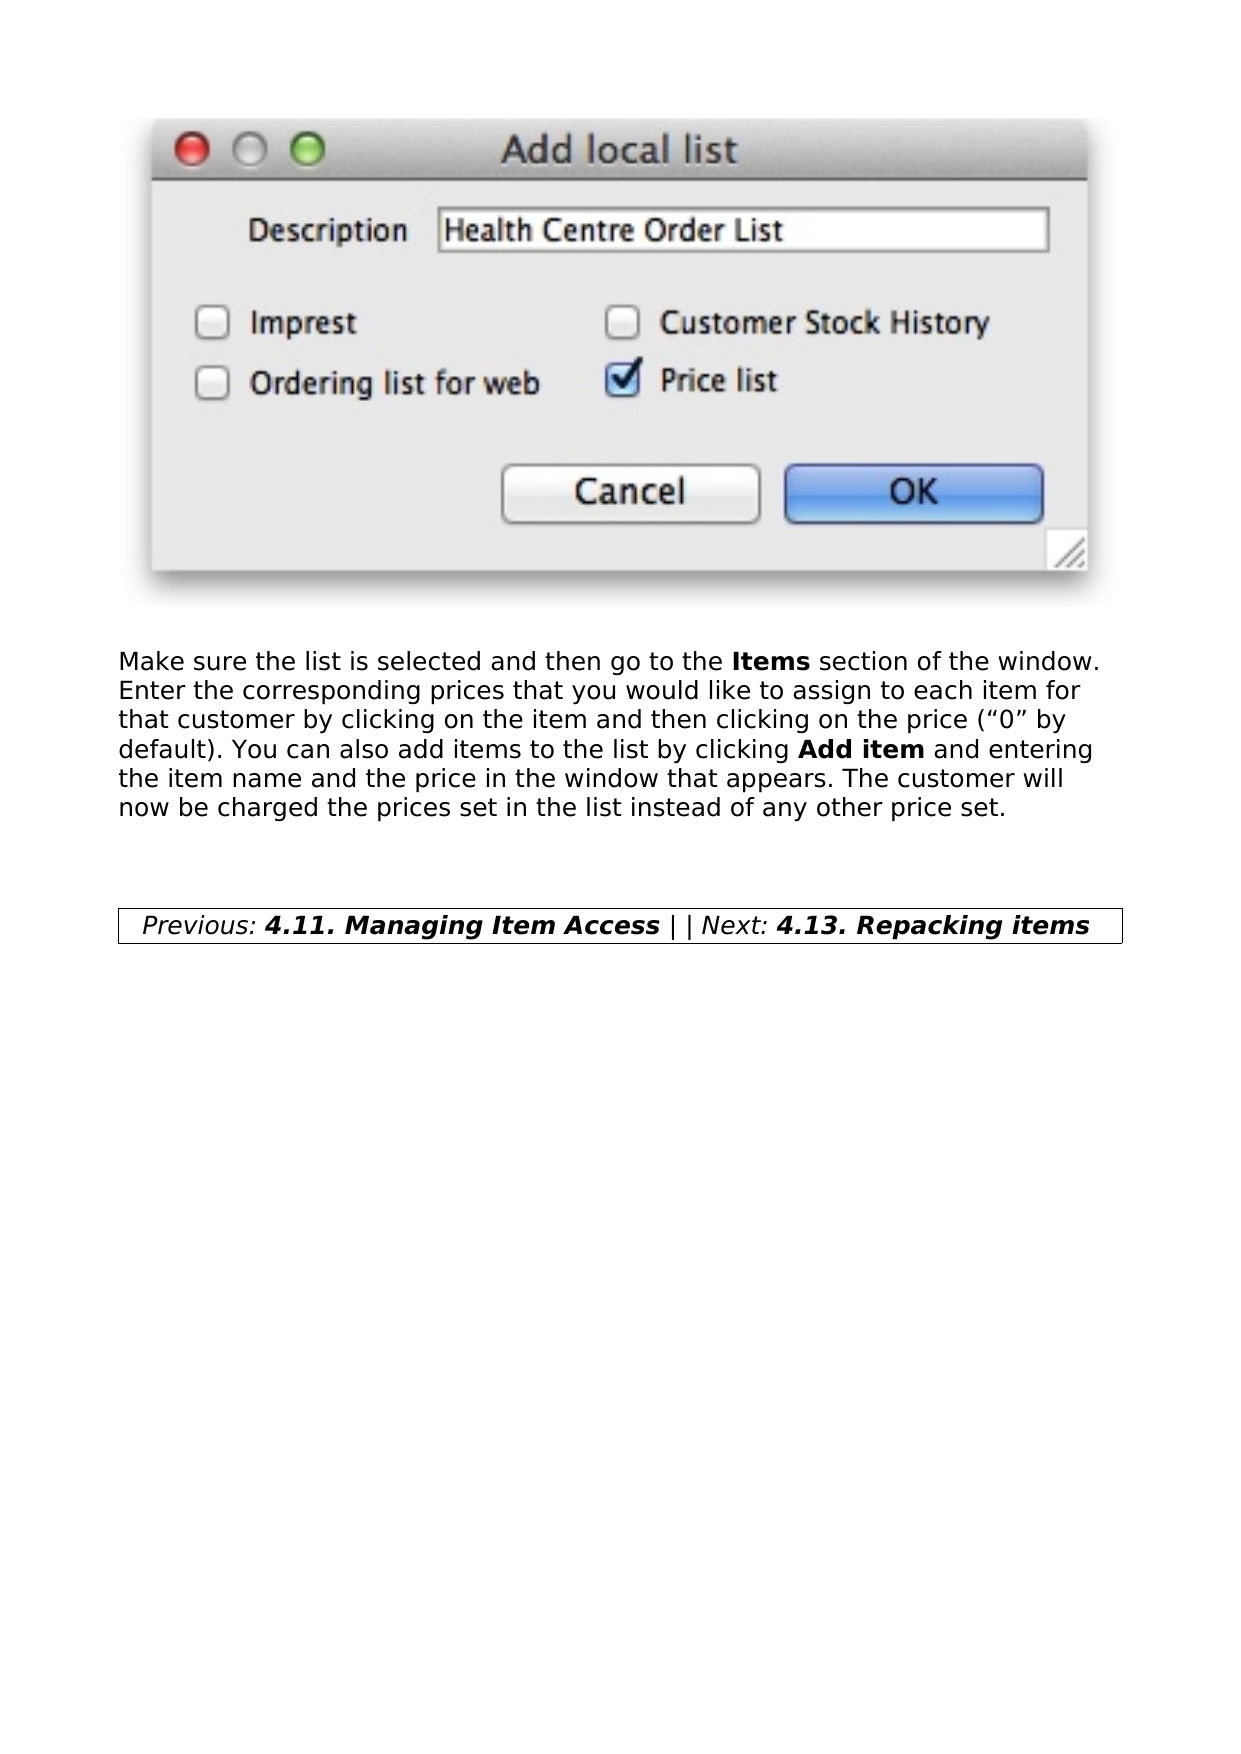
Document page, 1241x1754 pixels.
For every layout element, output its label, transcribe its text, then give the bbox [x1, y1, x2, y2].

text Make sure the list is selected and then go to the Items section of the window. Enter the corresponding prices that you would like to assign to each item for that customer by clicking on the item and then clicking on the price (“0” by default). You can also add items to the list by clicking Add item and entering the item name and the price in the window that appears. The customer will now be charged the prices set in the list instead of any other price set. [118, 647, 1122, 881]
table_header Previous: 4.11. Managing Item Access | | Next: 4.13. Repacking items [119, 909, 1122, 943]
picture [118, 118, 1123, 606]
